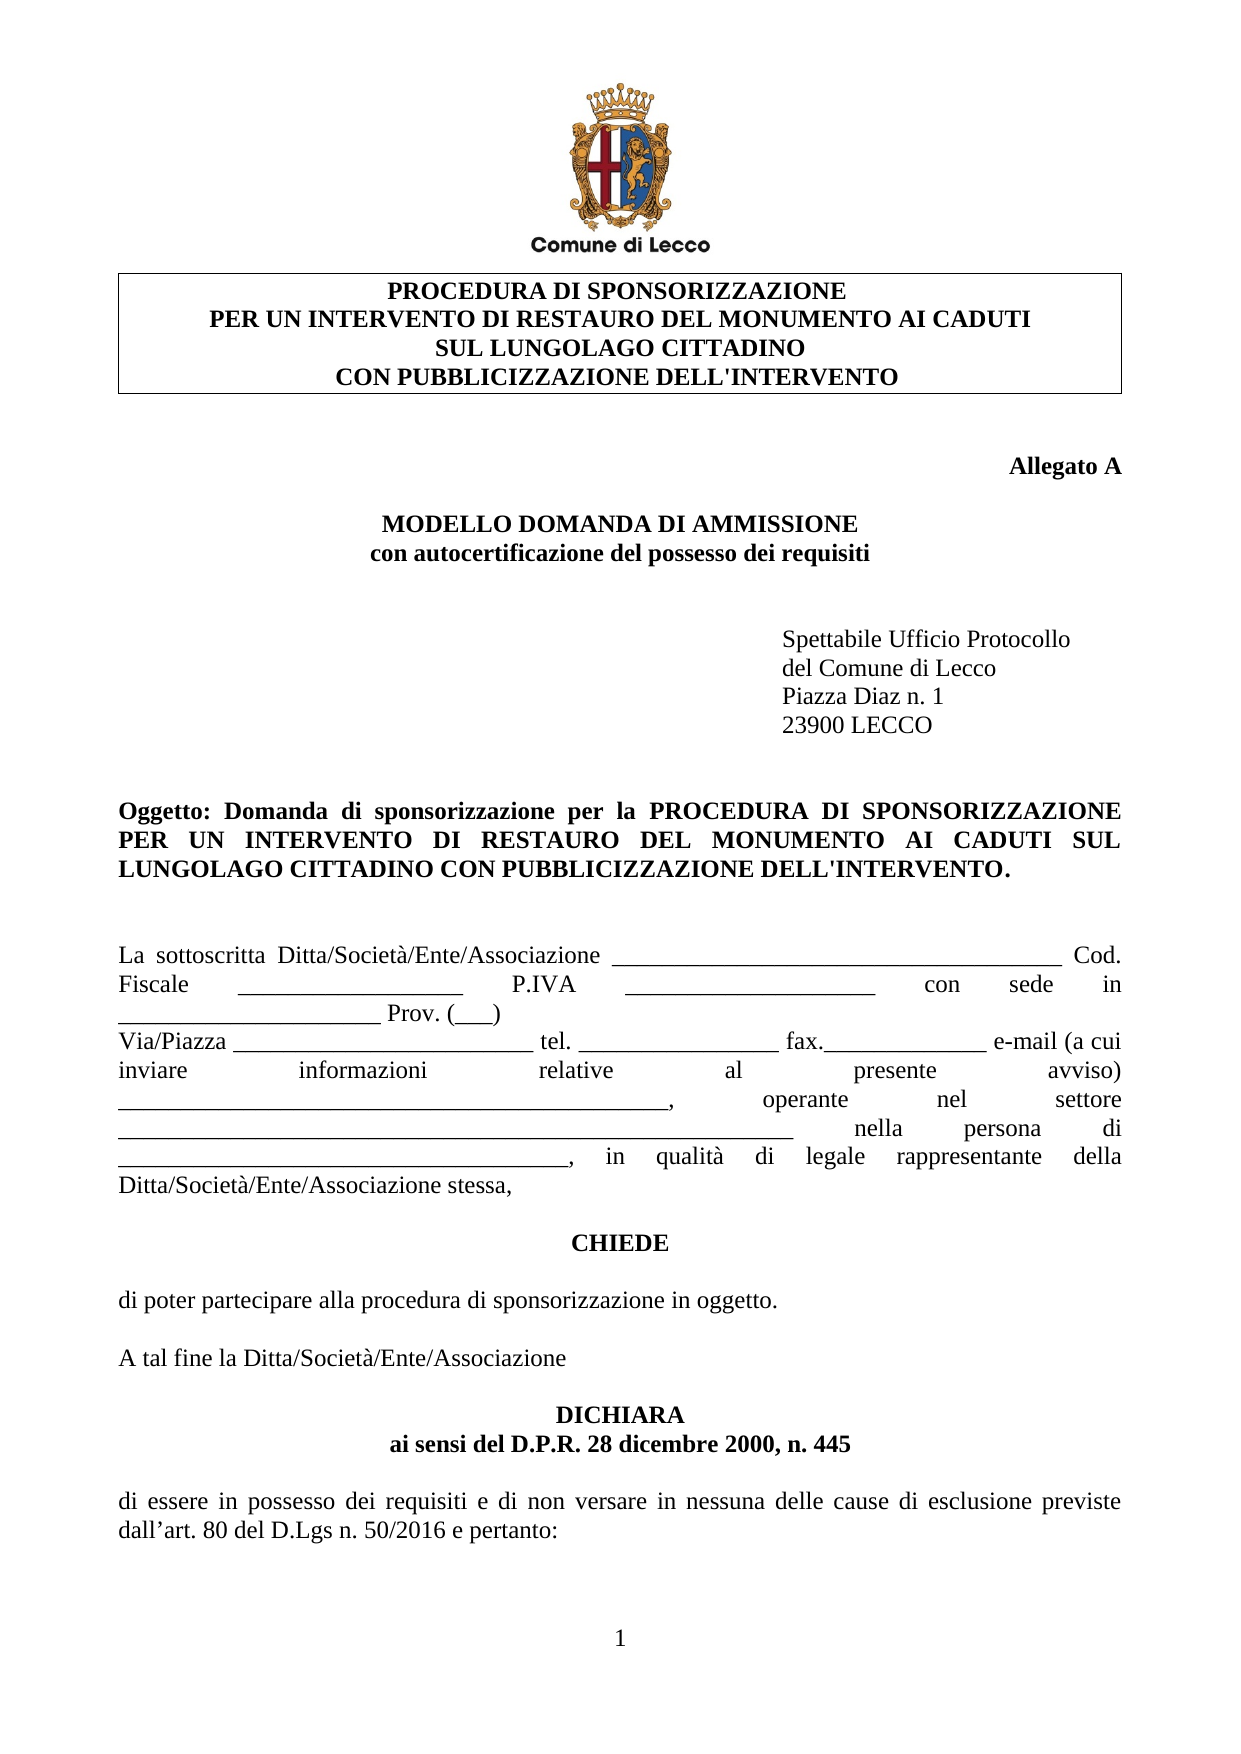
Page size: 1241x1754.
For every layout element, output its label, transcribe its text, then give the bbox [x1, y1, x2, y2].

text Oggetto: Domanda di sponsorizzazione per la PROCEDURA DI SPONSORIZZAZIONE PER UN INTERVENTO DI RESTAURO DEL MONUMENTO AI CADUTI SUL LUNGOLAGO CITTADINO CON PUBBLICIZZAZIONE DELL'INTERVENTO. [118, 796, 1122, 883]
text del Comune di Lecco [708, 653, 1122, 681]
text MODELLO DOMANDA DI AMMISSIONE [118, 509, 1122, 538]
text di essere in possesso dei requisiti e di non versare in nessuna delle cause di esclusione previste dall’art. 80 del D.Lgs n. 50/2016 e pertanto: [118, 1486, 1122, 1544]
text Via/Piazza ________________________ tel. ________________ fax._____________ e-mail (a cui inviare informazioni relative al presente avviso) ____________________________________________, operante nel settore ______________________________________________________ nella persona di ____________________________________, in qualità di legale rappresentante della Ditta/Società/Ente/Associazione stessa, [118, 1026, 1122, 1199]
text CON PUBBLICIZZAZIONE DELL'INTERVENTO [119, 359, 1121, 393]
text Piazza Diaz n. 1 [708, 681, 1122, 710]
text DICHIARA [118, 1400, 1122, 1429]
text con autocertificazione del possesso dei requisiti [118, 538, 1122, 566]
text SUL LUNGOLAGO CITTADINO [119, 330, 1121, 359]
text ai sensi del D.P.R. 28 dicembre 2000, n. 445 [118, 1429, 1122, 1458]
text PER UN INTERVENTO DI RESTAURO DEL MONUMENTO AI CADUTI [119, 301, 1121, 330]
text Allegato A [118, 451, 1122, 480]
text di poter partecipare alla procedura di sponsorizzazione in oggetto. [118, 1285, 1122, 1314]
text CHIEDE [118, 1228, 1122, 1256]
text PROCEDURA DI SPONSORIZZAZIONE [119, 274, 1121, 301]
text Spettabile Ufficio Protocollo [118, 624, 1122, 653]
text A tal fine la Ditta/Società/Ente/Associazione [118, 1343, 1122, 1371]
text La sottoscritta Ditta/Società/Ente/Associazione ____________________________________ Cod. Fiscale __________________ P.IVA ____________________ con sede in _____________________ Prov. (___) [118, 940, 1122, 1026]
text 23900 LECCO [708, 710, 1122, 739]
